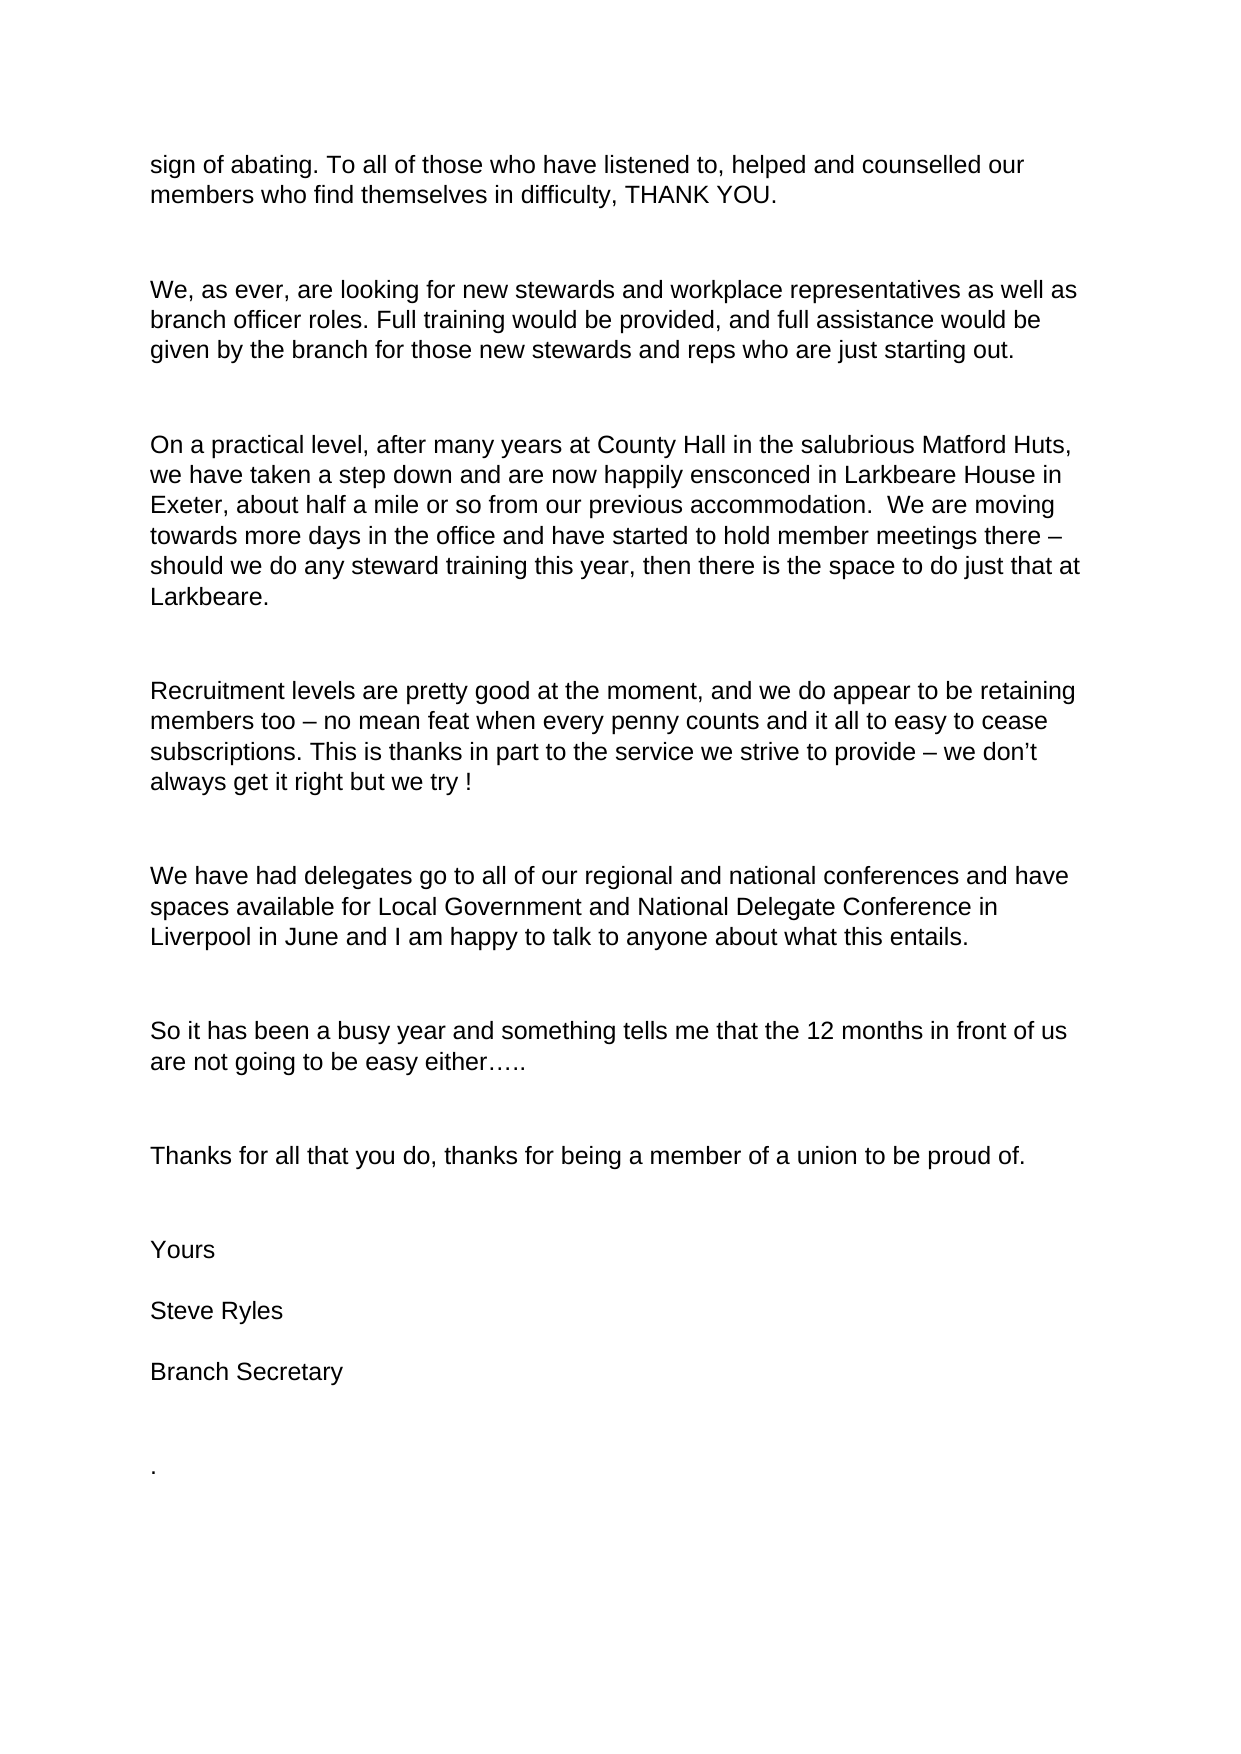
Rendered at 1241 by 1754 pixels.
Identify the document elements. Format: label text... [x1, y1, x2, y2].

text Recruitment levels are pretty good at the moment, and we do appear to be retaining members too – no mean feat when every penny counts and it all to easy to cease subscriptions. This is thanks in part to the service we strive to provide – we don’t always get it right but we try ! [150, 676, 1090, 796]
text . [150, 1451, 1090, 1479]
text So it has been a busy year and something tells me that the 12 months in front of us are not going to be easy either….. [150, 1016, 1090, 1075]
text We, as ever, are looking for new stewards and workplace representatives as well as branch officer roles. Full training would be provided, and full assistance would be given by the branch for those new stewards and reps who are just starting out. [150, 274, 1090, 364]
text We have had delegates go to all of our regional and national conferences and have spaces available for Local Government and National Delegate Conference in Liverpool in June and I am happy to talk to anyone about what this entails. [150, 861, 1090, 951]
text Yours Steve Ryles Branch Secretary [150, 1235, 1090, 1385]
text On a practical level, after many years at County Hall in the salubrious Matford Huts, we have taken a step down and are now happily ensconced in Larkbeare House in Exeter, about half a mile or so from our previous accommodation. We are moving towards more days in the office and have started to hold member meetings there – should we do any steward training this year, then there is the space to do just that at Larkbeare. [150, 429, 1090, 610]
text sign of abating. To all of those who have listened to, helped and counselled our members who find themselves in difficulty, THANK YOU. [150, 150, 1090, 209]
text Thanks for all that you do, thanks for being a member of a union to be proud of. [150, 1141, 1090, 1169]
